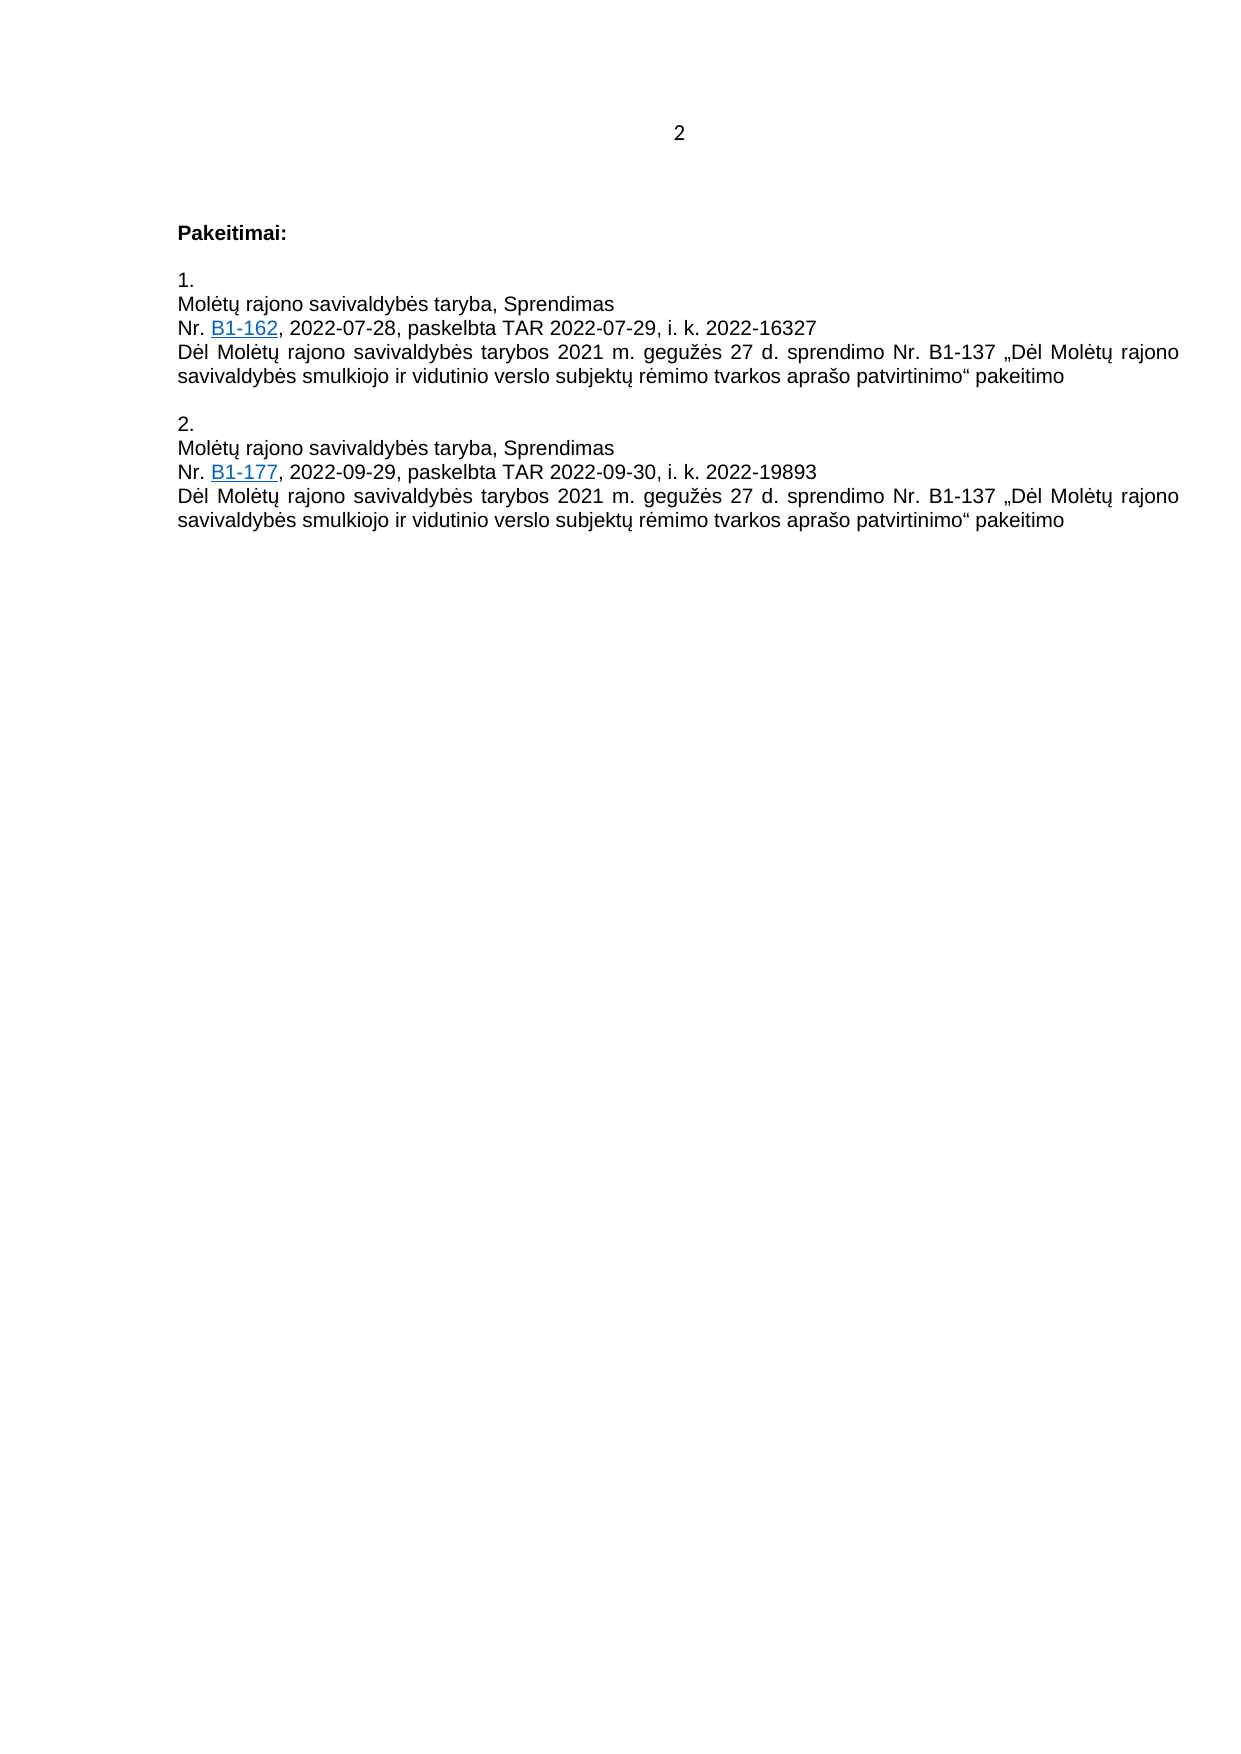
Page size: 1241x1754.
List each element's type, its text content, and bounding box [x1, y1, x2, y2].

text Molėtų rajono savivaldybės taryba, Sprendimas [177, 436, 1181, 460]
text Nr. B1-177, 2022-09-29, paskelbta TAR 2022-09-30, i. k. 2022-19893 [177, 460, 1181, 484]
text 2. [177, 412, 1181, 436]
text 1. [177, 268, 1181, 292]
text Dėl Molėtų rajono savivaldybės tarybos 2021 m. gegužės 27 d. sprendimo Nr. B1-137 „Dėl Molėtų rajono savivaldybės smulkiojo ir vidutinio verslo subjektų rėmimo tvarkos aprašo patvirtinimo“ pakeitimo [177, 484, 1181, 532]
text Dėl Molėtų rajono savivaldybės tarybos 2021 m. gegužės 27 d. sprendimo Nr. B1-137 „Dėl Molėtų rajono savivaldybės smulkiojo ir vidutinio verslo subjektų rėmimo tvarkos aprašo patvirtinimo“ pakeitimo [177, 340, 1181, 388]
text Molėtų rajono savivaldybės taryba, Sprendimas [177, 292, 1181, 316]
text Nr. B1-162, 2022-07-28, paskelbta TAR 2022-07-29, i. k. 2022-16327 [177, 316, 1181, 340]
text Pakeitimai: [177, 220, 1181, 244]
